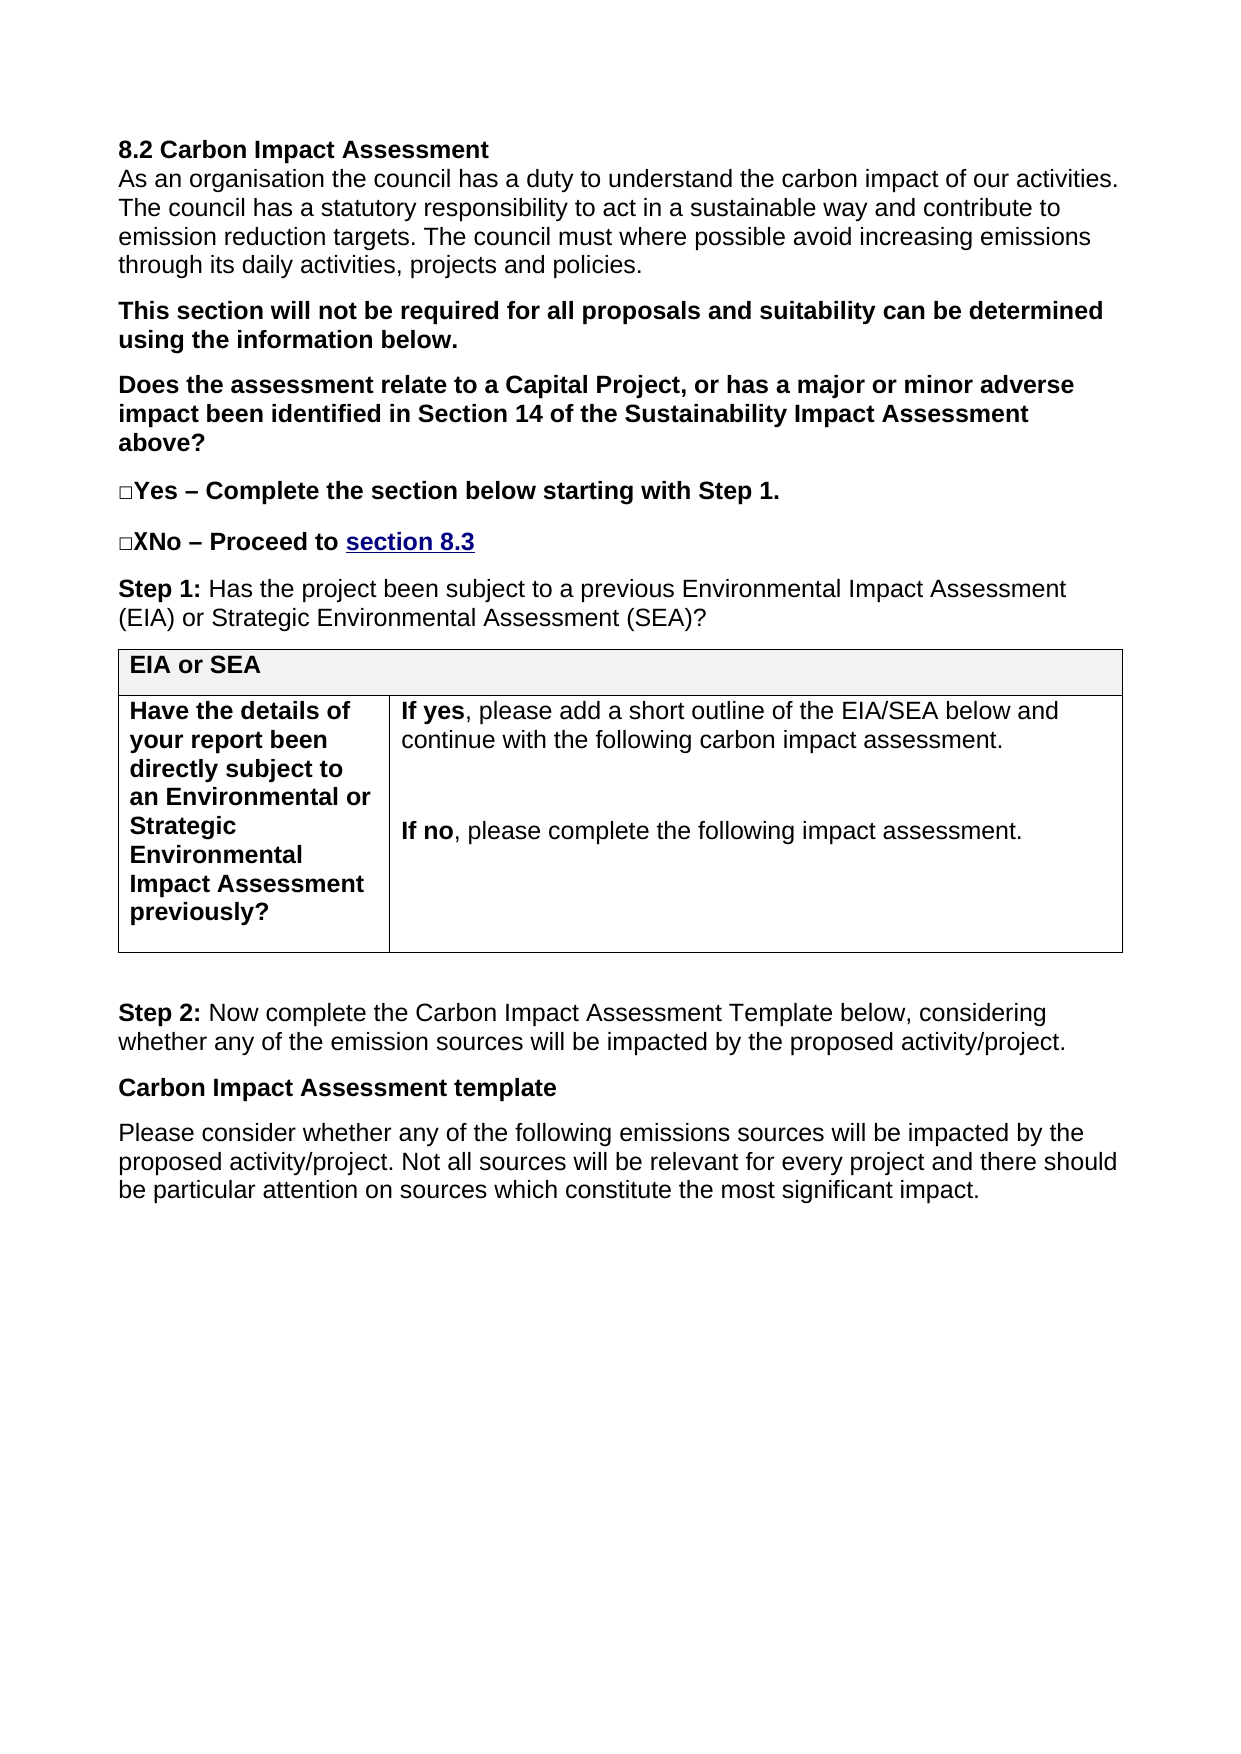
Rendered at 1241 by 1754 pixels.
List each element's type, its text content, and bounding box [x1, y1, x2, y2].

text ☐XNo – Proceed to section 8.3 [118, 524, 1122, 558]
text Carbon Impact Assessment template [118, 1073, 1122, 1101]
text Step 1: Has the project been subject to a previous Environmental Impact Assessment (EIA) or Strategic Environmental Assessment (SEA)? [118, 574, 1122, 632]
table_cell If yes, please add a short outline of the EIA/SEA below and continue with the following carbon impact assessment. If no, please complete the following impact assessment. [390, 696, 1122, 952]
subtitle 8.2 Carbon Impact Assessment [118, 136, 1122, 164]
text ☐Yes – Complete the section below starting with Step 1. [118, 473, 1122, 507]
text Please consider whether any of the following emissions sources will be impacted by the proposed activity/project. Not all sources will be relevant for every project and there should be particular attention on sources which constitute the most significant impact. [118, 1118, 1122, 1204]
text Step 2: Now complete the Carbon Impact Assessment Template below, considering whether any of the emission sources will be impacted by the proposed activity/project. [118, 998, 1122, 1056]
text As an organisation the council has a duty to understand the carbon impact of our activities. The council has a statutory responsibility to act in a sustainable way and contribute to emission reduction targets. The council must where possible avoid increasing emissions through its daily activities, projects and policies. [118, 164, 1122, 279]
table_header EIA or SEA [119, 650, 1122, 695]
text Does the assessment relate to a Capital Project, or has a major or minor adverse impact been identified in Section 14 of the Sustainability Impact Assessment above? [118, 370, 1122, 456]
text This section will not be required for all proposals and suitability can be determined using the information below. [118, 296, 1122, 353]
table_cell Have the details of your report been directly subject to an Environmental or Strategic Environmental Impact Assessment previously? [119, 696, 389, 952]
